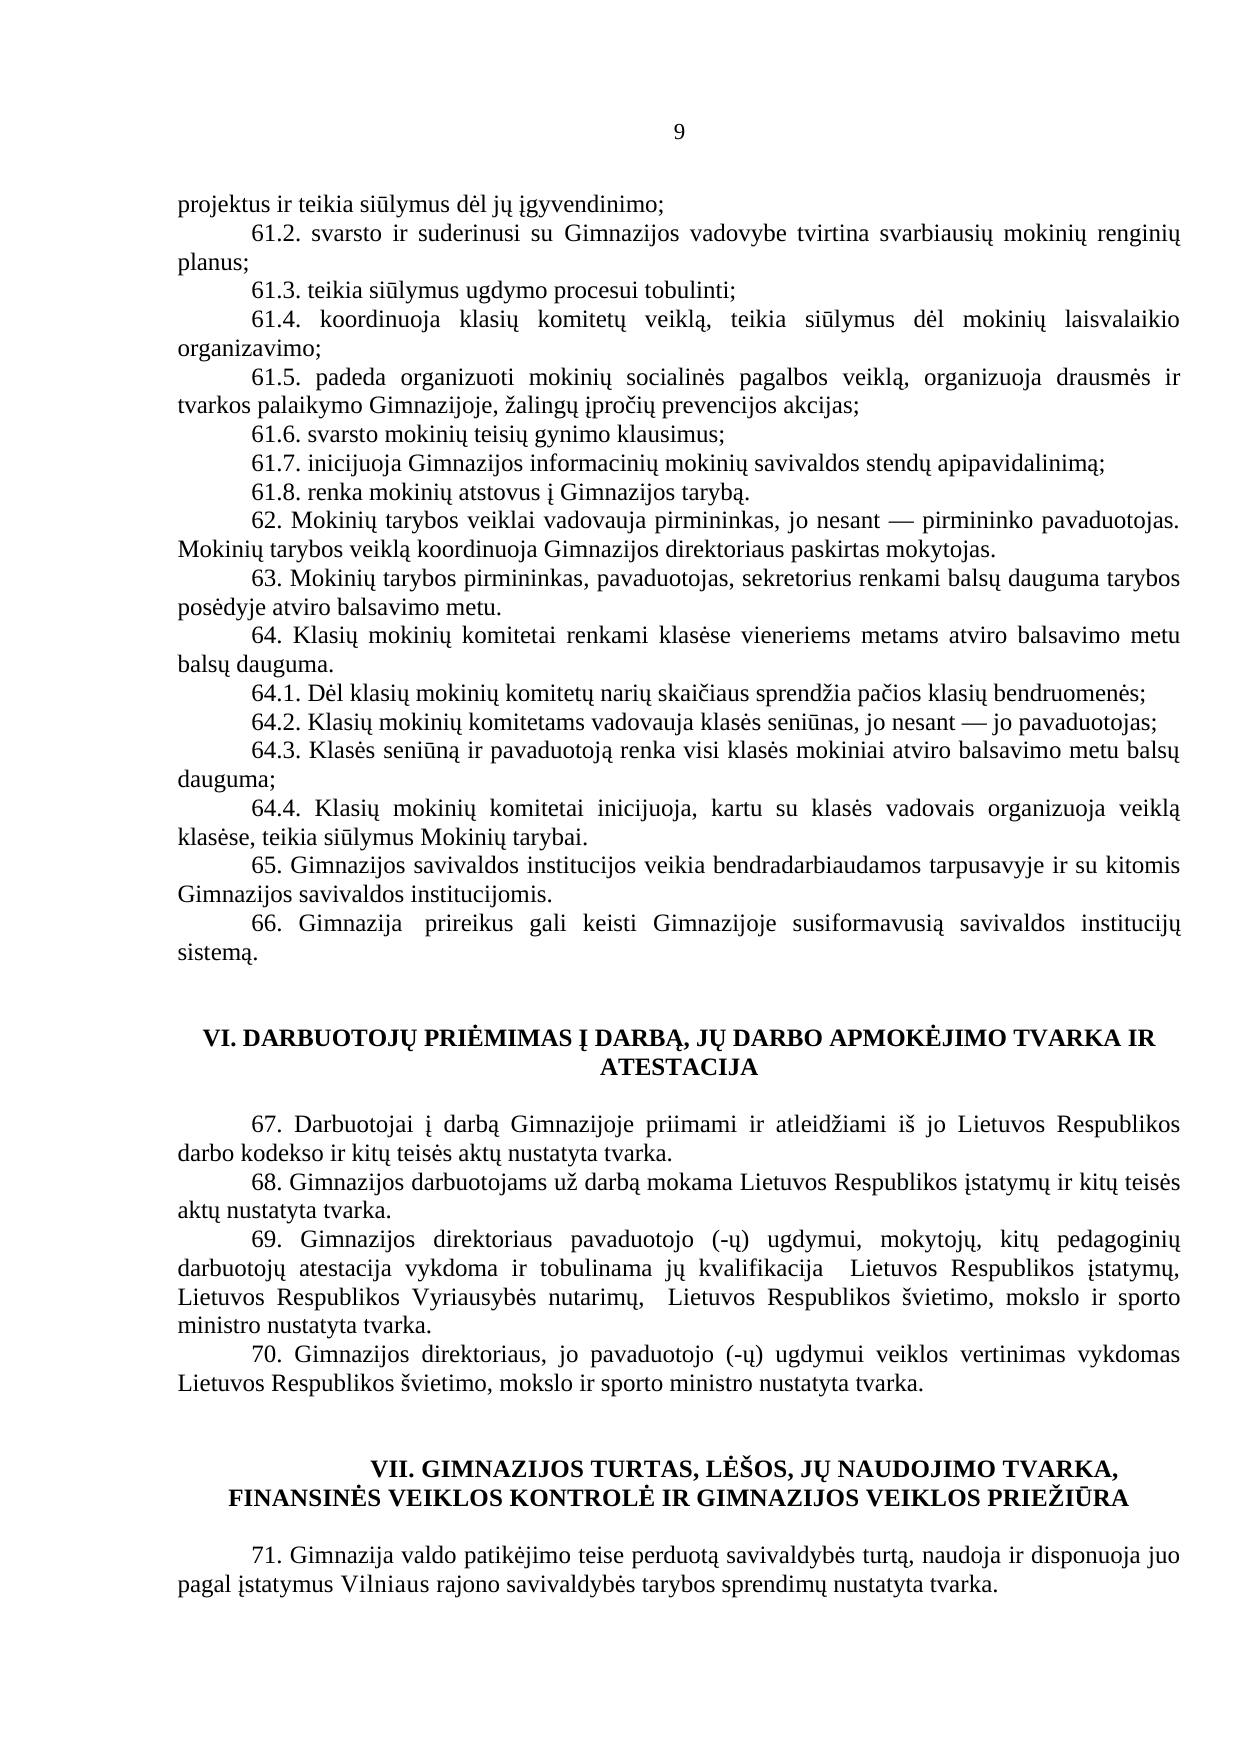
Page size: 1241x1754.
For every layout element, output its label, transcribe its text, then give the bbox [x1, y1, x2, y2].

text 61.7. inicijuoja Gimnazijos informacinių mokinių savivaldos stendų apipavidalinimą; [177, 448, 1181, 477]
text 70. Gimnazijos direktoriaus, jo pavaduotojo (-ų) ugdymui veiklos vertinimas vykdomas Lietuvos Respublikos švietimo, mokslo ir sporto ministro nustatyta tvarka. [177, 1339, 1181, 1397]
text 64.3. Klasės seniūną ir pavaduotoją renka visi klasės mokiniai atviro balsavimo metu balsų dauguma; [177, 736, 1181, 793]
text 68. Gimnazijos darbuotojams už darbą mokama Lietuvos Respublikos įstatymų ir kitų teisės aktų nustatyta tvarka. [177, 1167, 1181, 1224]
text 64.2. Klasių mokinių komitetams vadovauja klasės seniūnas, jo nesant — jo pavaduotojas; [177, 707, 1181, 736]
text 61.6. svarsto mokinių teisių gynimo klausimus; [177, 419, 1181, 448]
text 61.2. svarsto ir suderinusi su Gimnazijos vadovybe tvirtina svarbiausių mokinių renginių planus; [177, 218, 1181, 276]
text 64. Klasių mokinių komitetai renkami klasėse vieneriems metams atviro balsavimo metu balsų dauguma. [177, 621, 1181, 678]
text 63. Mokinių tarybos pirmininkas, pavaduotojas, sekretorius renkami balsų dauguma tarybos posėdyje atviro balsavimo metu. [177, 563, 1181, 621]
text projektus ir teikia siūlymus dėl jų įgyvendinimo; [177, 189, 1181, 218]
text 61.5. padeda organizuoti mokinių socialinės pagalbos veiklą, organizuoja drausmės ir tvarkos palaikymo Gimnazijoje, žalingų įpročių prevencijos akcijas; [177, 362, 1181, 419]
text 71. Gimnazija valdo patikėjimo teise perduotą savivaldybės turtą, naudoja ir disponuoja juo pagal įstatymus Vilniaus rajono savivaldybės tarybos sprendimų nustatyta tvarka. [177, 1541, 1181, 1598]
text 64.4. Klasių mokinių komitetai inicijuoja, kartu su klasės vadovais organizuoja veiklą klasėse, teikia siūlymus Mokinių tarybai. [177, 793, 1181, 851]
text VII. GIMNAZIJOS TURTAS, LĖŠOS, JŲ NAUDOJIMO TVARKA, FINANSINĖS VEIKLOS KONTROLĖ IR GIMNAZIJOS VEIKLOS PRIEŽIŪRA [177, 1454, 1181, 1512]
text 61.4. koordinuoja klasių komitetų veiklą, teikia siūlymus dėl mokinių laisvalaikio organizavimo; [177, 304, 1181, 362]
text 66. Gimnazija prireikus gali keisti Gimnazijoje susiformavusią savivaldos institucijų sistemą. [177, 908, 1181, 966]
text 69. Gimnazijos direktoriaus pavaduotojo (-ų) ugdymui, mokytojų, kitų pedagoginių darbuotojų atestacija vykdoma ir tobulinama jų kvalifikacija Lietuvos Respublikos įstatymų, Lietuvos Respublikos Vyriausybės nutarimų, Lietuvos Respublikos švietimo, mokslo ir sporto ministro nustatyta tvarka. [177, 1224, 1181, 1339]
text VI. DARBUOTOJŲ PRIĖMIMAS Į DARBĄ, JŲ DARBO APMOKĖJIMO TVARKA IR ATESTACIJA [177, 1023, 1181, 1081]
text 64.1. Dėl klasių mokinių komitetų narių skaičiaus sprendžia pačios klasių bendruomenės; [177, 678, 1181, 707]
text 62. Mokinių tarybos veiklai vadovauja pirmininkas, jo nesant — pirmininko pavaduotojas. Mokinių tarybos veiklą koordinuoja Gimnazijos direktoriaus paskirtas mokytojas. [177, 506, 1181, 563]
text 67. Darbuotojai į darbą Gimnazijoje priimami ir atleidžiami iš jo Lietuvos Respublikos darbo kodekso ir kitų teisės aktų nustatyta tvarka. [177, 1109, 1181, 1167]
text 65. Gimnazijos savivaldos institucijos veikia bendradarbiaudamos tarpusavyje ir su kitomis Gimnazijos savivaldos institucijomis. [177, 851, 1181, 908]
text 61.8. renka mokinių atstovus į Gimnazijos tarybą. [177, 477, 1181, 506]
text 61.3. teikia siūlymus ugdymo procesui tobulinti; [177, 276, 1181, 304]
